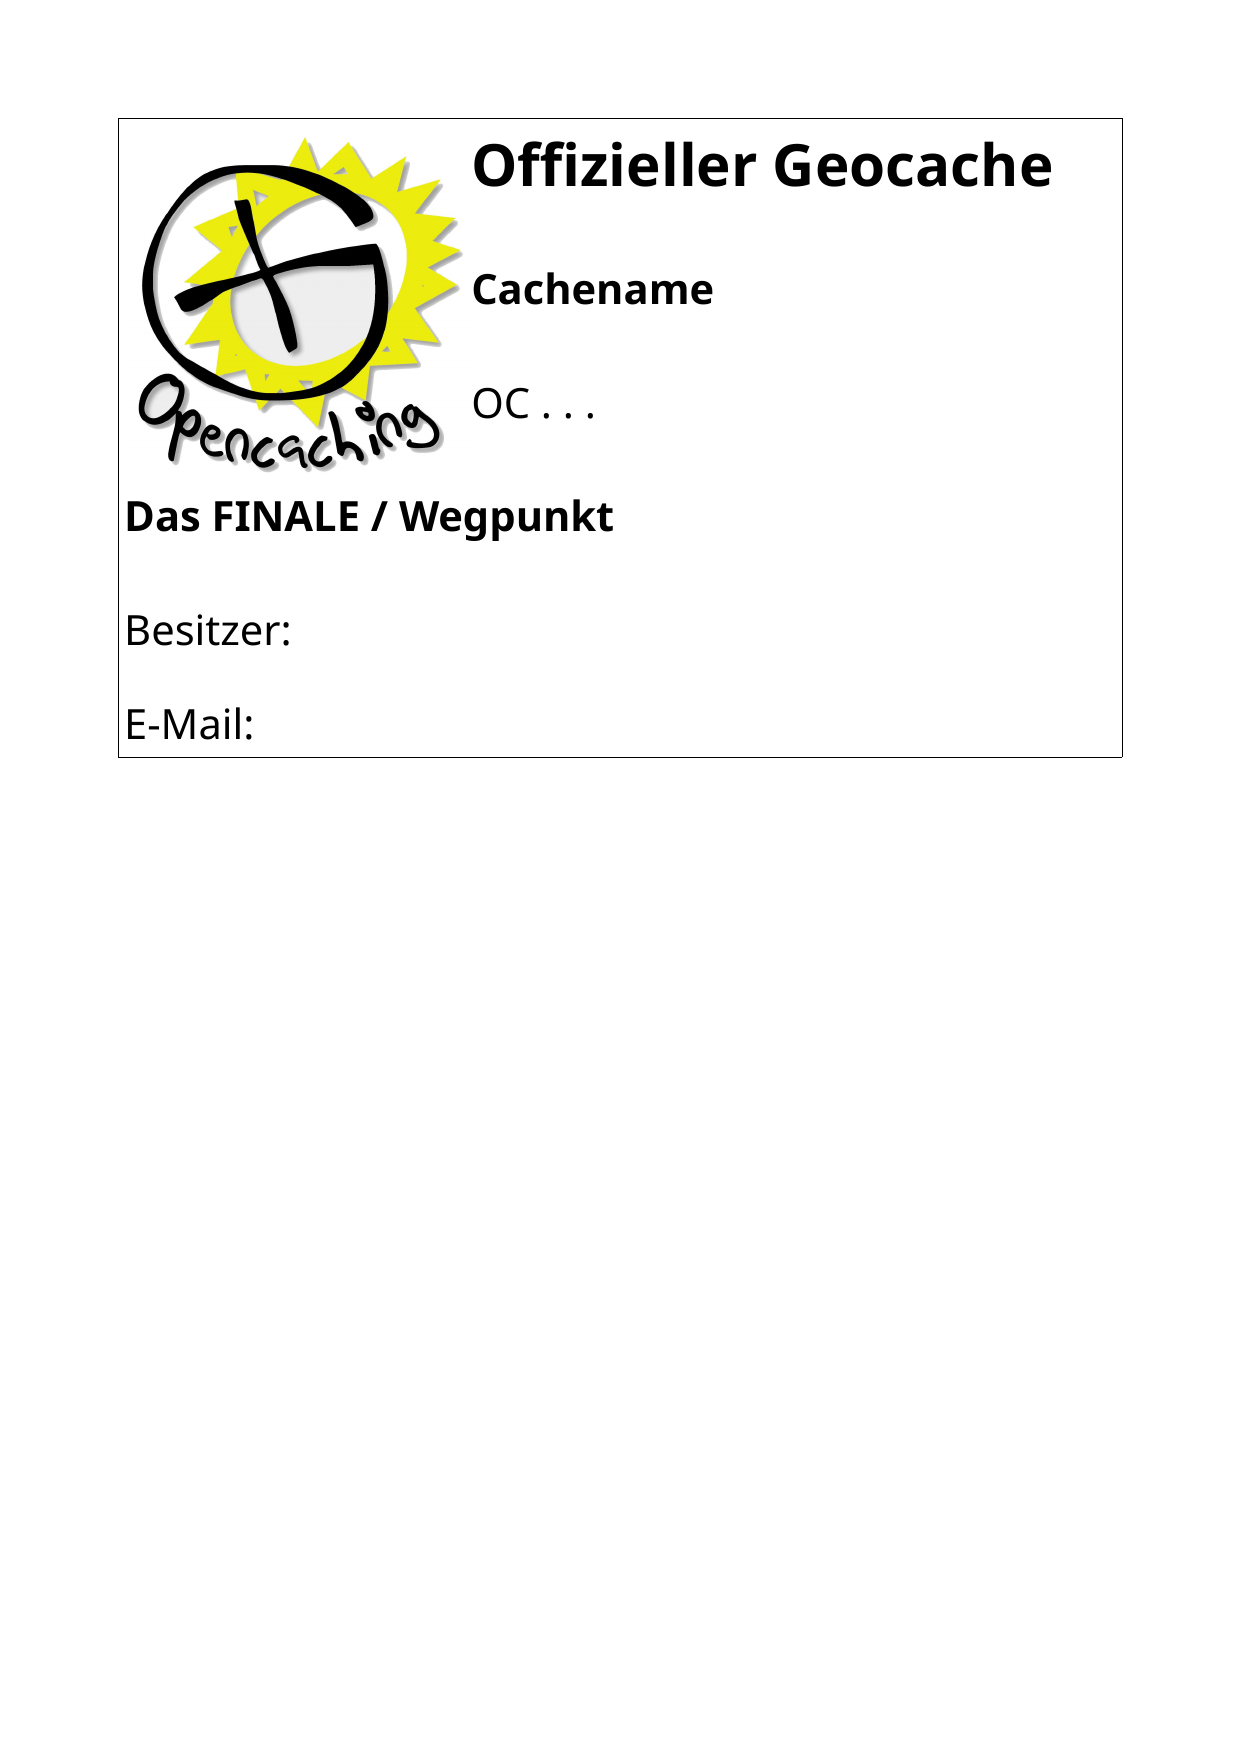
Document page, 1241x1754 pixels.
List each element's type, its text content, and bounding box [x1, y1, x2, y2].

table_header Offizieller Geocache Cachename OC . . . Das FINALE / Wegpunkt Besitzer: E-Mail: [119, 119, 1122, 757]
picture [123, 133, 471, 481]
